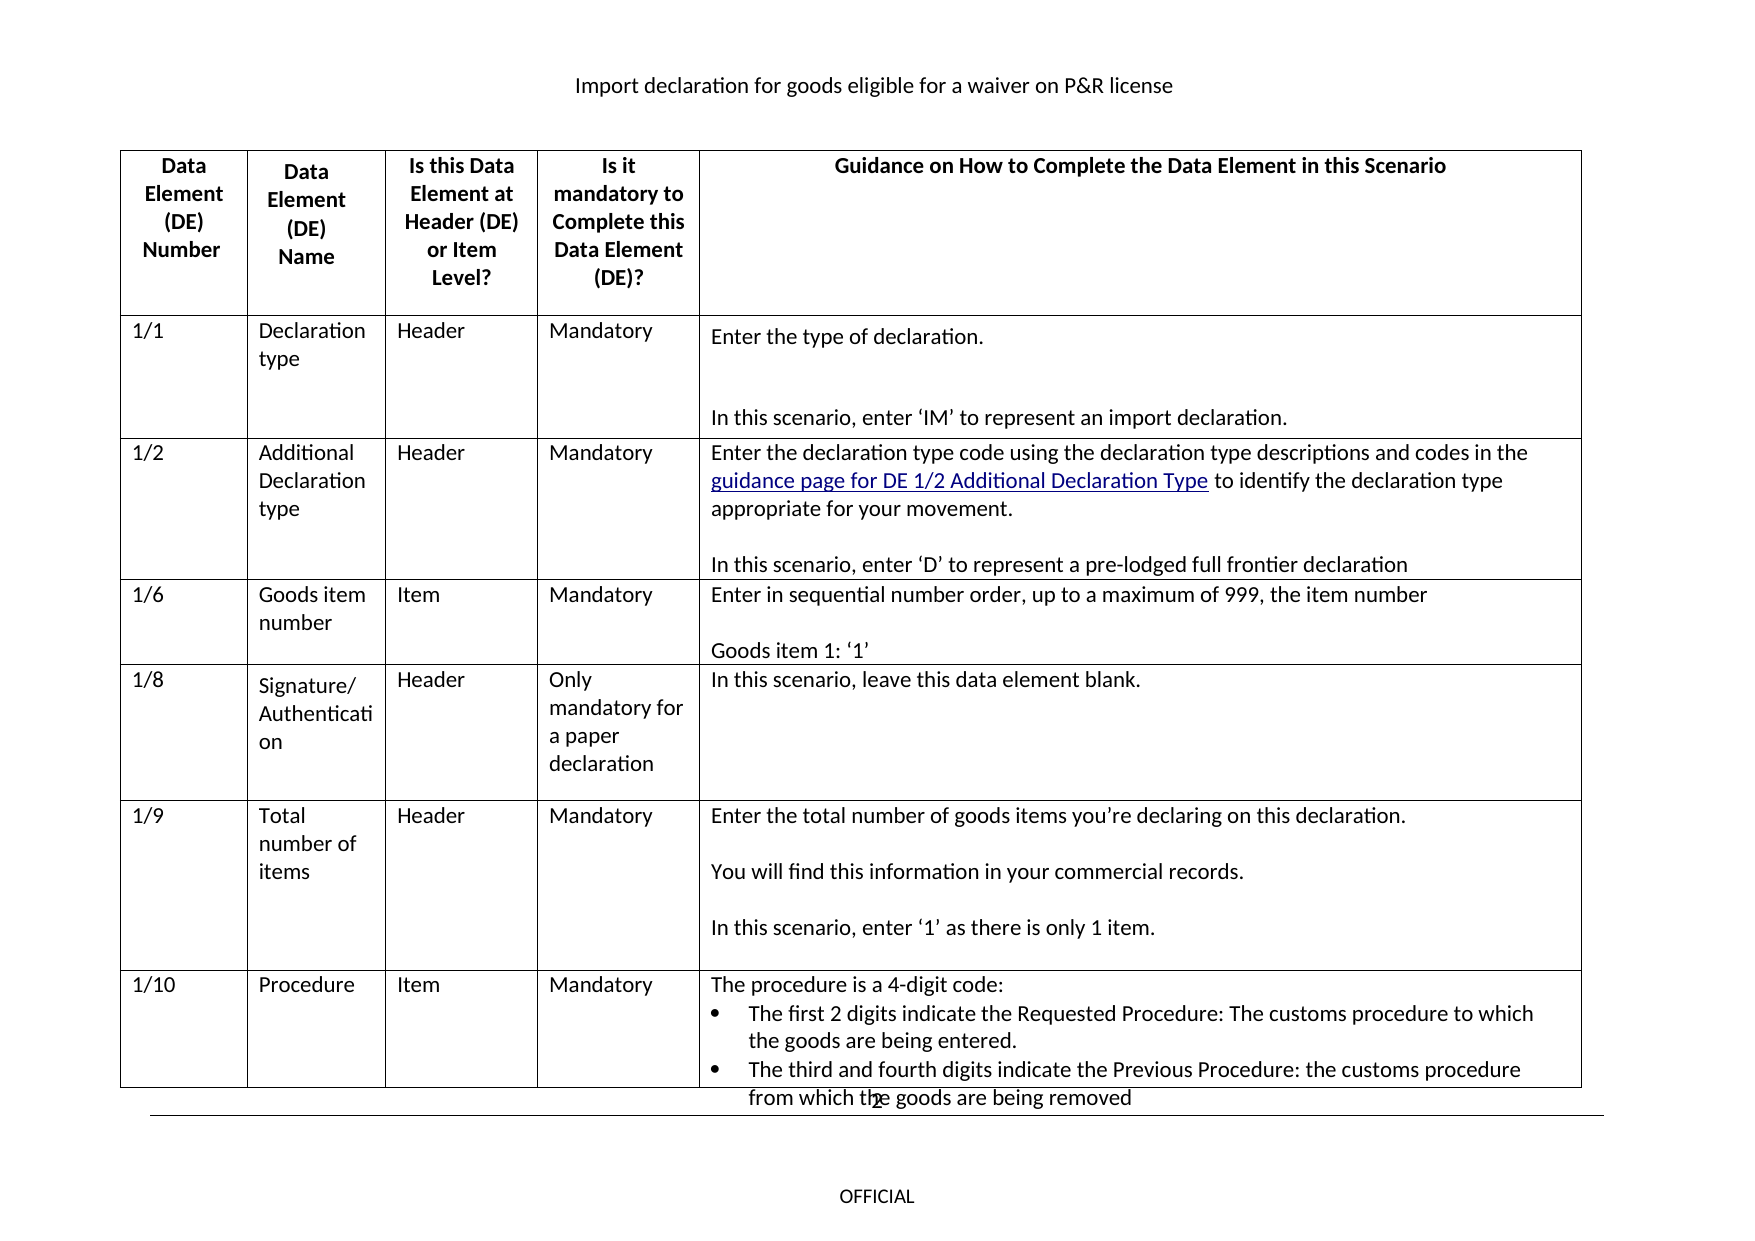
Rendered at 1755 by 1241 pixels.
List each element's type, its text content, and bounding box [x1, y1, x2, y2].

table_cell Item [386, 580, 537, 664]
table_cell Mandatory [538, 439, 699, 579]
table_cell 1/9 [121, 801, 247, 969]
table_cell Header [386, 665, 537, 800]
table_header Is it mandatory to Complete this Data Element (DE)? [538, 151, 699, 315]
table_header Is this Data Element at Header (DE) or Item Level? [386, 151, 537, 315]
table_header Data Element (DE) Number [121, 151, 247, 315]
table_cell In this scenario, leave this data element blank. [700, 665, 1581, 800]
table_cell 1/1 [121, 316, 247, 437]
table_cell Additional Declaration type [248, 439, 385, 579]
table_cell 1/8 [121, 665, 247, 800]
table_cell 1/6 [121, 580, 247, 664]
table_cell Procedure [248, 971, 385, 1087]
table_cell The procedure is a 4-digit code: The first 2 digits indicate the Requested Procedure: The customs procedure to which the goods are being entered. The third and fourth digits indicate the Previous Procedure: the customs procedure from which the goods are being removed In this scenario, Goods item 1: Enter ‘4000’ indicating release into free circulation [700, 971, 1581, 1087]
table_cell Signature/Authentication [248, 665, 385, 800]
table_cell Item [386, 971, 537, 1087]
table_cell Mandatory [538, 316, 699, 437]
table_cell 1/2 [121, 439, 247, 579]
table_cell Mandatory [538, 971, 699, 1087]
table_cell Enter in sequential number order, up to a maximum of 999, the item number Goods item 1: ‘1’ [700, 580, 1581, 664]
table_cell Goods item number [248, 580, 385, 664]
table_cell Declaration type [248, 316, 385, 437]
table_cell Mandatory [538, 801, 699, 969]
table_cell Only mandatory for a paper declaration [538, 665, 699, 800]
table_cell Total number of items [248, 801, 385, 969]
table_cell Mandatory [538, 580, 699, 664]
table_header Data Element (DE) Name [248, 151, 385, 315]
table_header Guidance on How to Complete the Data Element in this Scenario [700, 151, 1581, 315]
table_cell Header [386, 801, 537, 969]
table_cell Header [386, 439, 537, 579]
table_cell Enter the total number of goods items you’re declaring on this declaration. You will find this information in your commercial records. In this scenario, enter ‘1’ as there is only 1 item. [700, 801, 1581, 969]
table_cell Enter the type of declaration. In this scenario, enter ‘IM’ to represent an import declaration. [700, 316, 1581, 437]
table_cell Enter the declaration type code using the declaration type descriptions and codes in the guidance page for DE 1/2 Additional Declaration Type to identify the declaration type appropriate for your movement. In this scenario, enter ‘D’ to represent a pre-lodged full frontier declaration [700, 439, 1581, 579]
table_cell 1/10 [121, 971, 247, 1087]
table_cell Header [386, 316, 537, 437]
